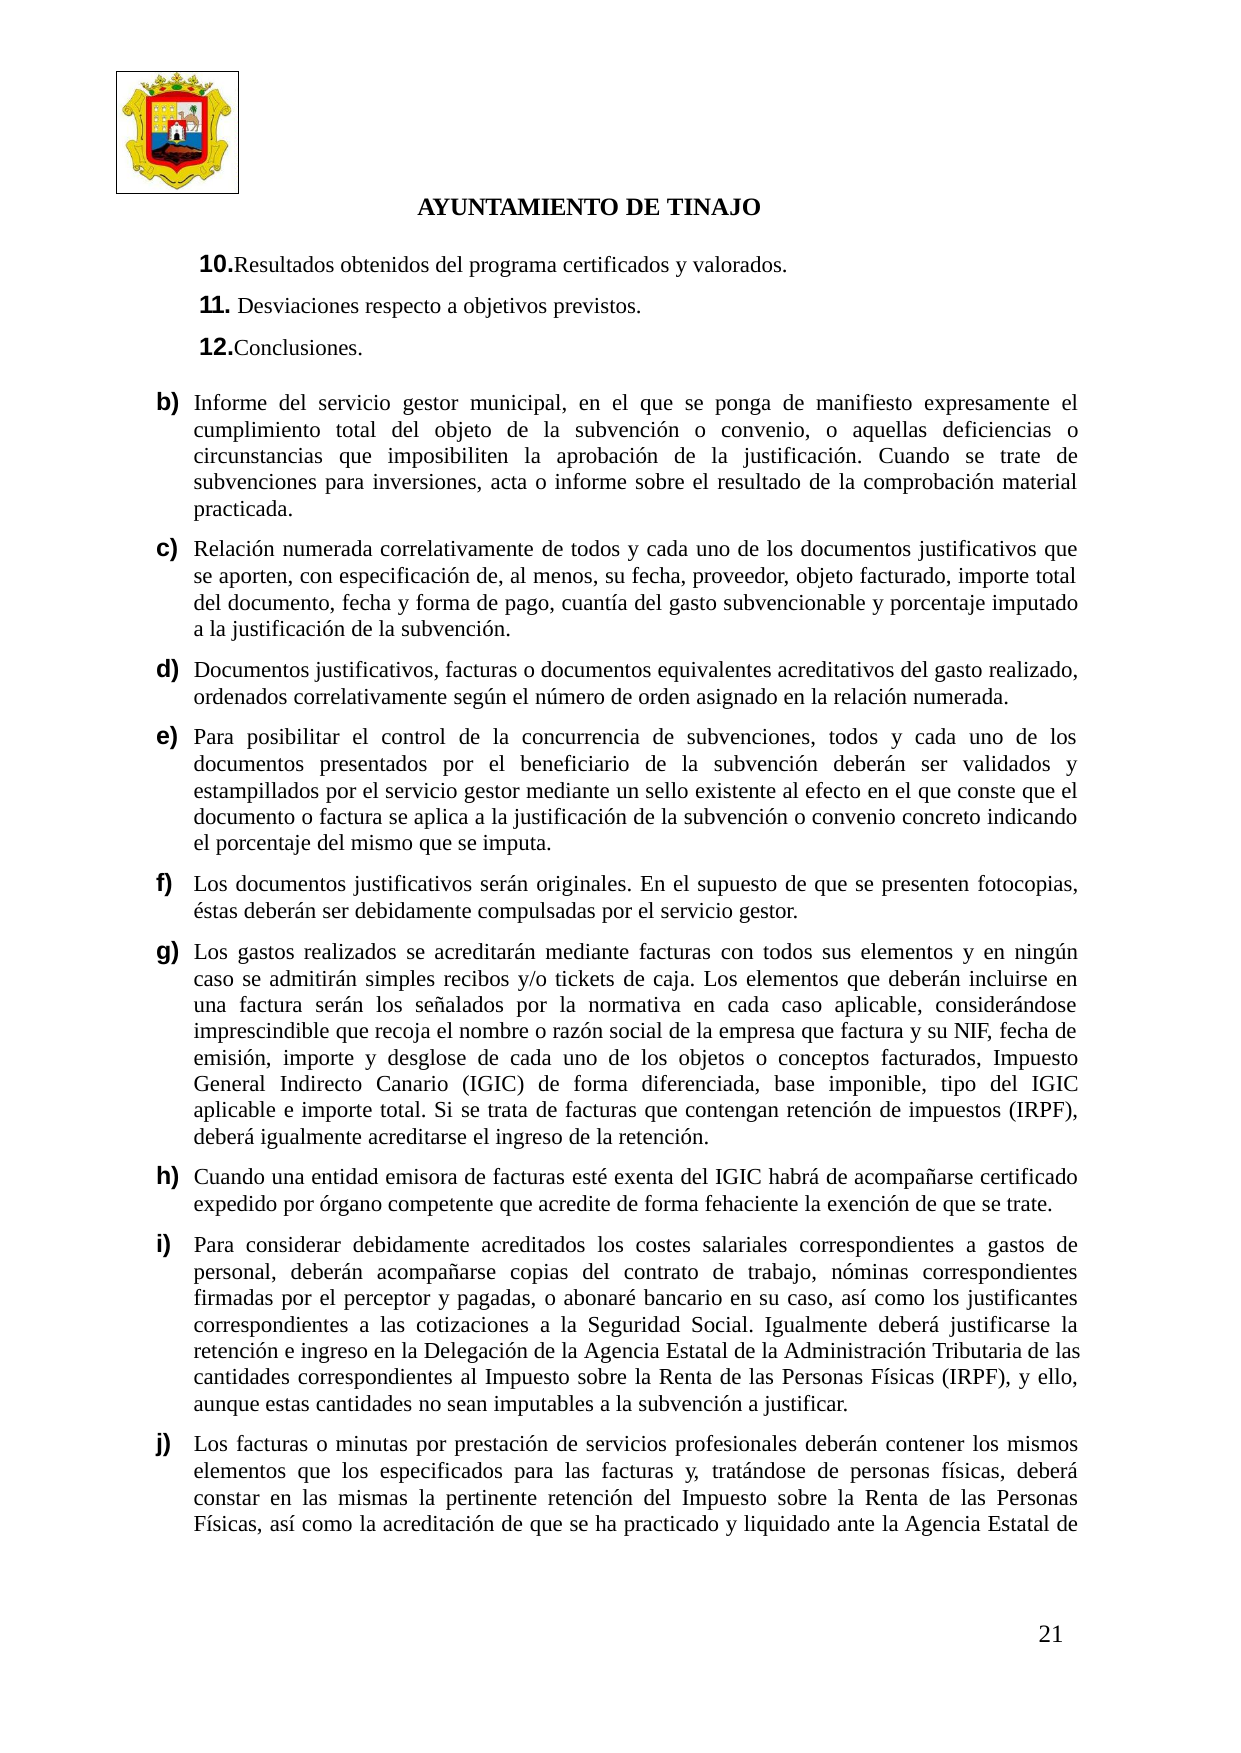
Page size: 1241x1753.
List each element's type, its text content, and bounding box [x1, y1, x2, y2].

text ordenados correlativamente según el número de orden asignado en la relación numerada. [193, 684, 1032, 709]
text practicada. [193, 496, 1102, 521]
text retención e ingreso en la Delegación de la Agencia Estatal de la Administración Tributaria de las [193, 1338, 1102, 1363]
text i) Para considerar debidamente acreditados los costes salariales correspondientes a gastos de [156, 1230, 1102, 1258]
text General Indirecto Canario (IGIC) de forma diferenciada, base imponible, tipo del IGIC [193, 1071, 1102, 1096]
text circunstancias que imposibiliten la aprobación de la justificación. Cuando se trate de [193, 443, 1102, 468]
text d) Documentos justificativos, facturas o documentos equivalentes acreditativos del gasto realizado, [156, 655, 1101, 683]
text constar en las mismas la pertinente retención del Impuesto sobre la Renta de las Personas [193, 1484, 1101, 1510]
text 0.Resultados obtenidos del programa certificados y valorados. [213, 250, 814, 278]
text el porcentaje del mismo que se imputa. [193, 830, 1101, 856]
text éstas deberán ser debidamente compulsadas por el servicio gestor. [193, 898, 823, 923]
text Físicas, así como la acreditación de que se ha practicado y liquidado ante la Agencia Estatal de [193, 1511, 1101, 1536]
text personal, deberán acompañarse copias del contrato de trabajo, nóminas correspondientes [193, 1259, 1102, 1284]
text 1 [199, 250, 213, 278]
text deberá igualmente acreditarse el ingreso de la retención. [193, 1124, 1102, 1149]
text cumplimiento total del objeto de la subvención o convenio, o aquellas deficiencias o [193, 417, 1102, 442]
text expedido por órgano competente que acredite de forma fehaciente la exención de que se trate. [193, 1191, 1076, 1217]
text correspondientes a las cotizaciones a la Seguridad Social. Igualmente deberá justificarse la [193, 1312, 1102, 1337]
text del documento, fecha y forma de pago, cuantía del gasto subvencionable y porcentaje imputado [193, 590, 1102, 615]
text 2.Conclusiones. [213, 333, 391, 361]
text j) Los facturas o minutas por prestación de servicios profesionales deberán contener los mismos [156, 1429, 1101, 1457]
text estampillados por el servicio gestor mediante un sello existente al efecto en el que conste que el [193, 778, 1101, 803]
text documento o factura se aplica a la justificación de la subvención o convenio concreto indicando [193, 804, 1101, 829]
text aunque estas cantidades no sean imputables a la subvención a justificar. [193, 1391, 1102, 1416]
text g) Los gastos realizados se acreditarán mediante facturas con todos sus elementos y en ningún [156, 937, 1102, 965]
text imprescindible que recoja el nombre o razón social de la empresa que factura y su NIF, fecha de [193, 1018, 1102, 1044]
text AYUNTAMIENTO DE TINAJO [417, 193, 789, 221]
text cantidades correspondientes al Impuesto sobre la Renta de las Personas Físicas (IRPF), y ello, [193, 1364, 1102, 1390]
text 11. Desviaciones respecto a objetivos previstos. [199, 292, 665, 319]
text elementos que los especificados para las facturas y, tratándose de personas físicas, deberá [193, 1458, 1101, 1484]
text subvenciones para inversiones, acta o informe sobre el resultado de la comprobación material [193, 469, 1102, 495]
text a la justificación de la subvención. [193, 616, 1102, 641]
text aplicable e importe total. Si se trata de facturas que contengan retención de impuestos (IRPF), [193, 1097, 1102, 1123]
text f) Los documentos justificativos serán originales. En el supuesto de que se presenten fotocopias, [156, 869, 1101, 897]
text firmadas por el perceptor y pagadas, o abonaré bancario en su caso, así como los justificantes [193, 1285, 1102, 1311]
text una factura serán los señalados por la normativa en cada caso aplicable, considerándose [193, 992, 1102, 1017]
text 1 [199, 333, 213, 361]
text c) Relación numerada correlativamente de todos y cada uno de los documentos justificativos que [156, 534, 1102, 562]
text b) Informe del servicio gestor municipal, en el que se ponga de manifiesto expresamente el [156, 388, 1102, 416]
text emisión, importe y desglose de cada uno de los objetos o conceptos facturados, Impuesto [193, 1044, 1102, 1070]
text caso se admitirán simples recibos y/o tickets de caja. Los elementos que deberán incluirse en [193, 966, 1102, 991]
picture [117, 72, 238, 193]
text documentos presentados por el beneficiario de la subvención deberán ser validados y [193, 751, 1101, 777]
text e) Para posibilitar el control de la concurrencia de subvenciones, todos y cada uno de los [156, 722, 1101, 750]
text 1 [1051, 1621, 1088, 1648]
text se aporten, con especificación de, al menos, su fecha, proveedor, objeto facturado, importe total [193, 563, 1102, 589]
text 2 [1038, 1621, 1051, 1648]
text h) Cuando una entidad emisora de facturas esté exenta del IGIC habrá de acompañarse certificado [156, 1162, 1102, 1190]
